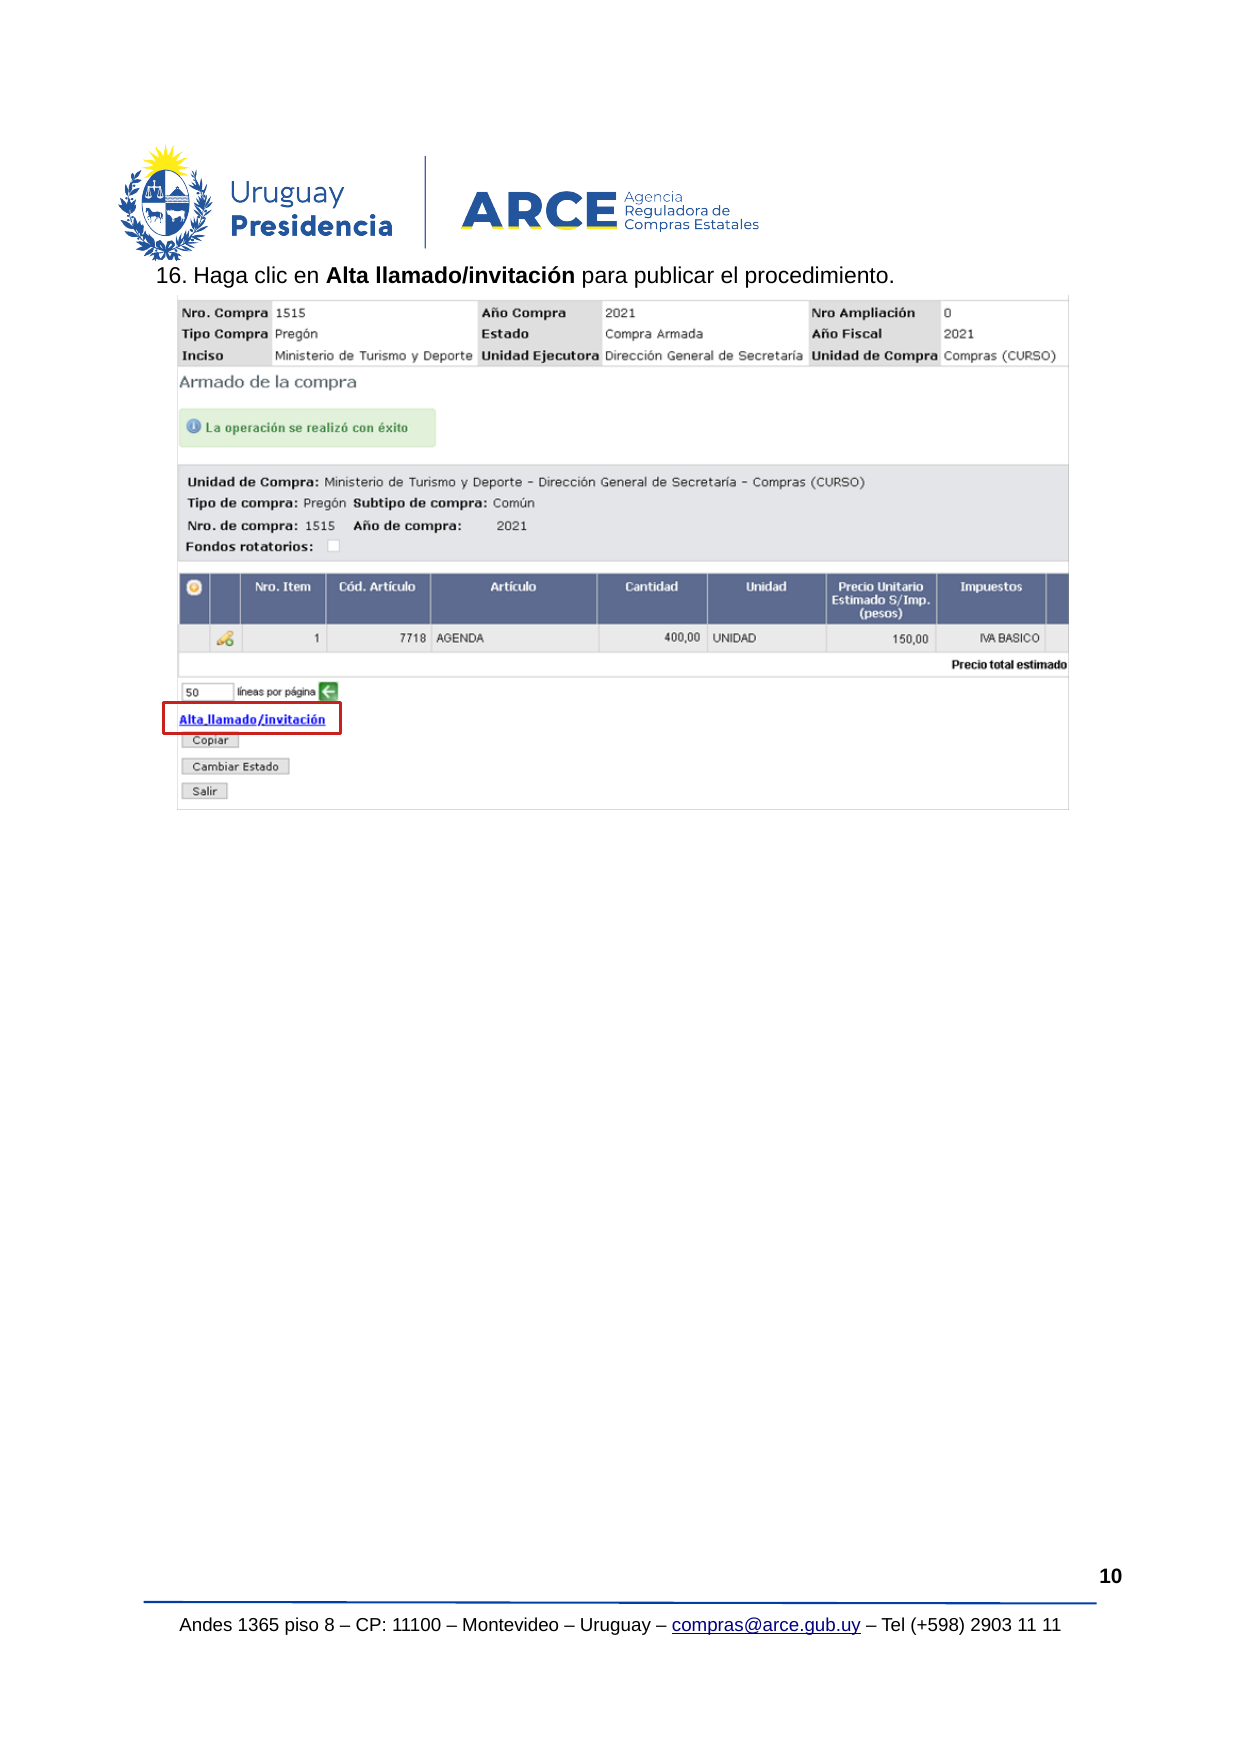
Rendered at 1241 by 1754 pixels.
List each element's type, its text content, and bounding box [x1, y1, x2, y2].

list Haga clic en Alta llamado/invitación para publicar el procedimiento. [156, 262, 1122, 288]
picture [176, 704, 339, 732]
picture [176, 295, 1071, 812]
picture [118, 143, 759, 262]
